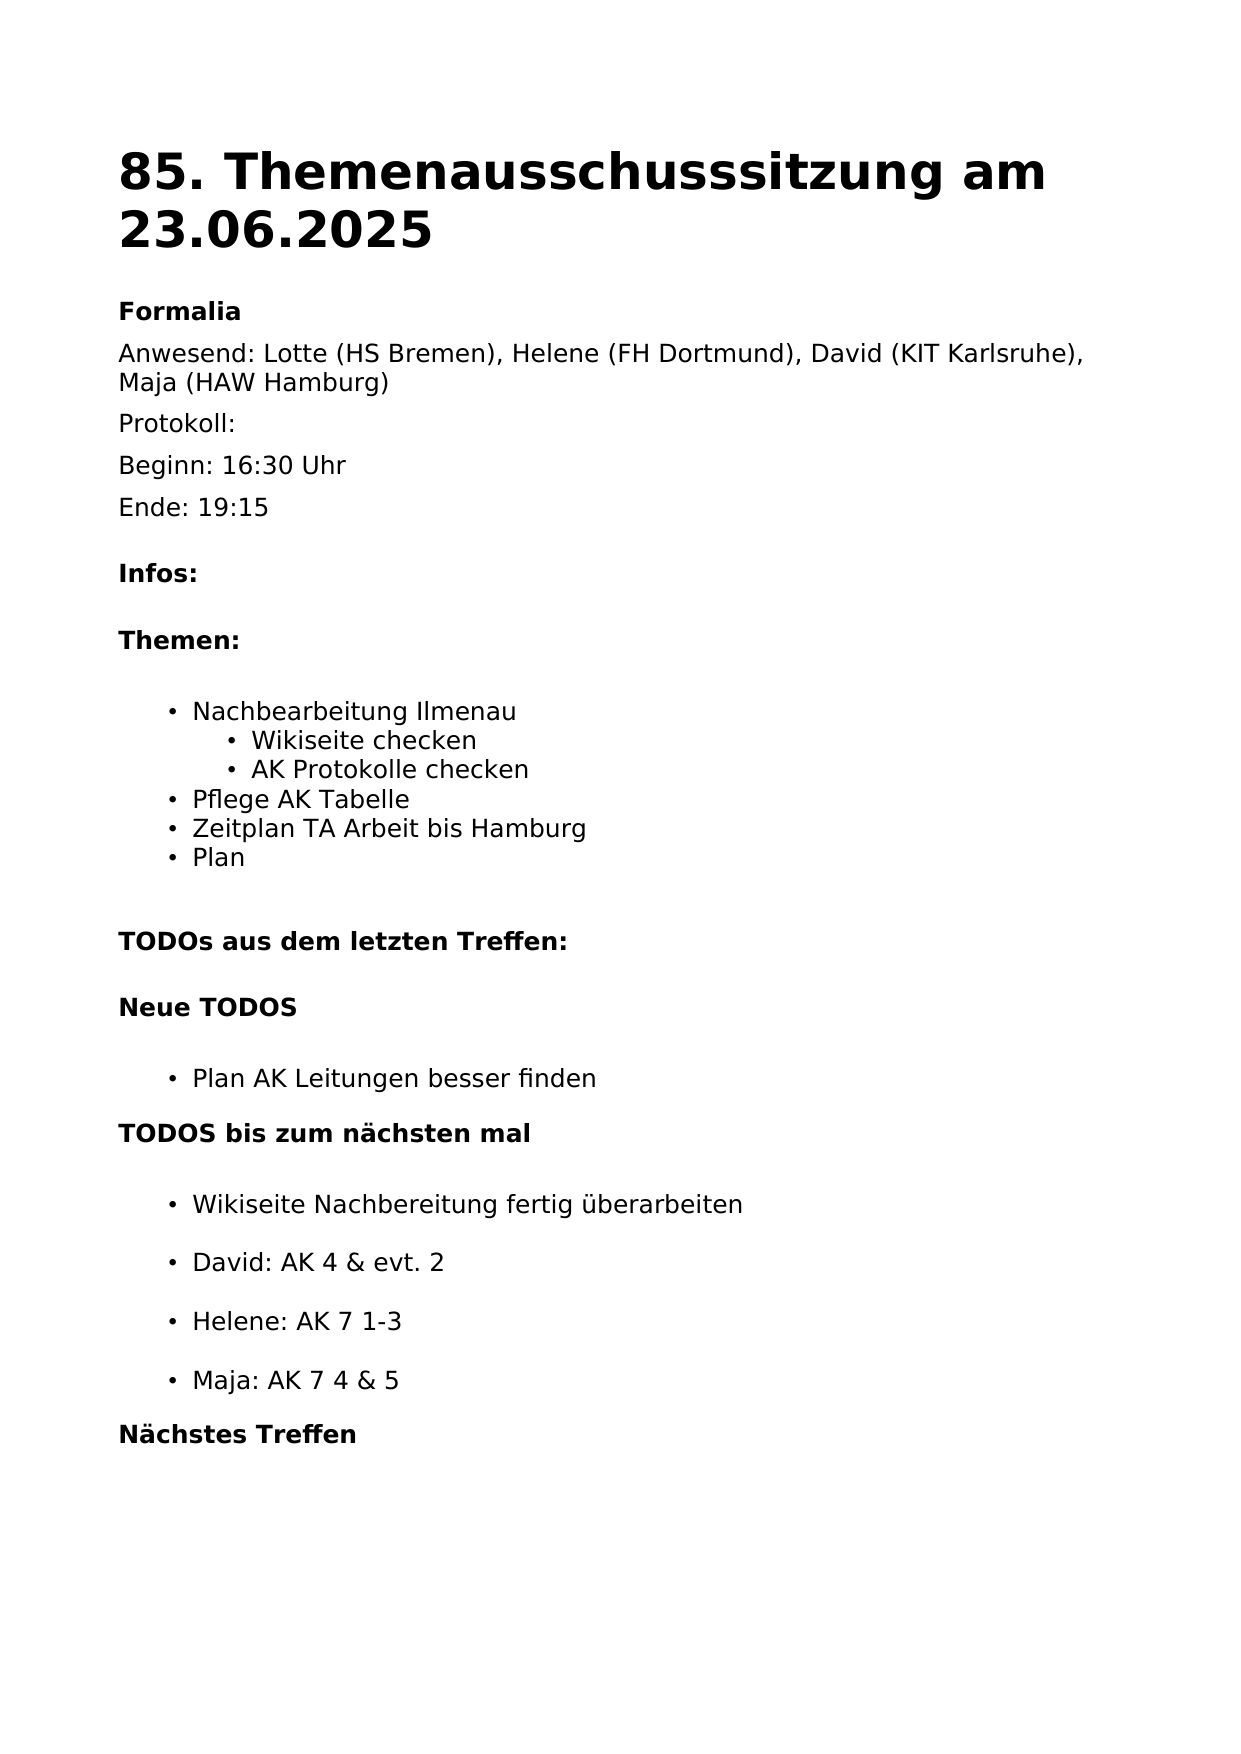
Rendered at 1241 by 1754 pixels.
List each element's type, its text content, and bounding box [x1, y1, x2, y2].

list Maja: AK 7 4 & 5 [177, 1366, 1122, 1395]
list Wikiseite Nachbereitung fertig überarbeiten [177, 1190, 1122, 1219]
subtitle Nächstes Treffen [118, 1420, 1122, 1449]
list Helene: AK 7 1-3 [177, 1307, 1122, 1336]
list Zeitplan TA Arbeit bis Hamburg [177, 814, 1122, 843]
text Anwesend: Lotte (HS Bremen), Helene (FH Dortmund), David (KIT Karlsruhe), Maja (HAW Hamburg) [118, 339, 1122, 397]
subtitle Neue TODOS [118, 993, 1122, 1023]
list Pflege AK Tabelle [177, 785, 1122, 814]
list Wikiseite checken [236, 727, 1122, 756]
list Plan [177, 843, 1122, 872]
list Plan AK Leitungen besser finden [177, 1065, 1122, 1094]
subtitle TODOs aus dem letzten Treffen: [118, 927, 1122, 956]
subtitle Themen: [118, 626, 1122, 655]
list David: AK 4 & evt. 2 [177, 1249, 1122, 1278]
subtitle Formalia [118, 297, 1122, 326]
text Ende: 19:15 [118, 493, 1122, 522]
list AK Protokolle checken [236, 756, 1122, 785]
text Beginn: 16:30 Uhr [118, 451, 1122, 480]
text Protokoll: [118, 409, 1122, 439]
subtitle 85. Themenausschusssitzung am 23.06.2025 [118, 143, 1122, 259]
list Nachbearbeitung Ilmenau [177, 697, 1122, 727]
subtitle Infos: [118, 559, 1122, 589]
subtitle TODOS bis zum nächsten mal [118, 1119, 1122, 1148]
